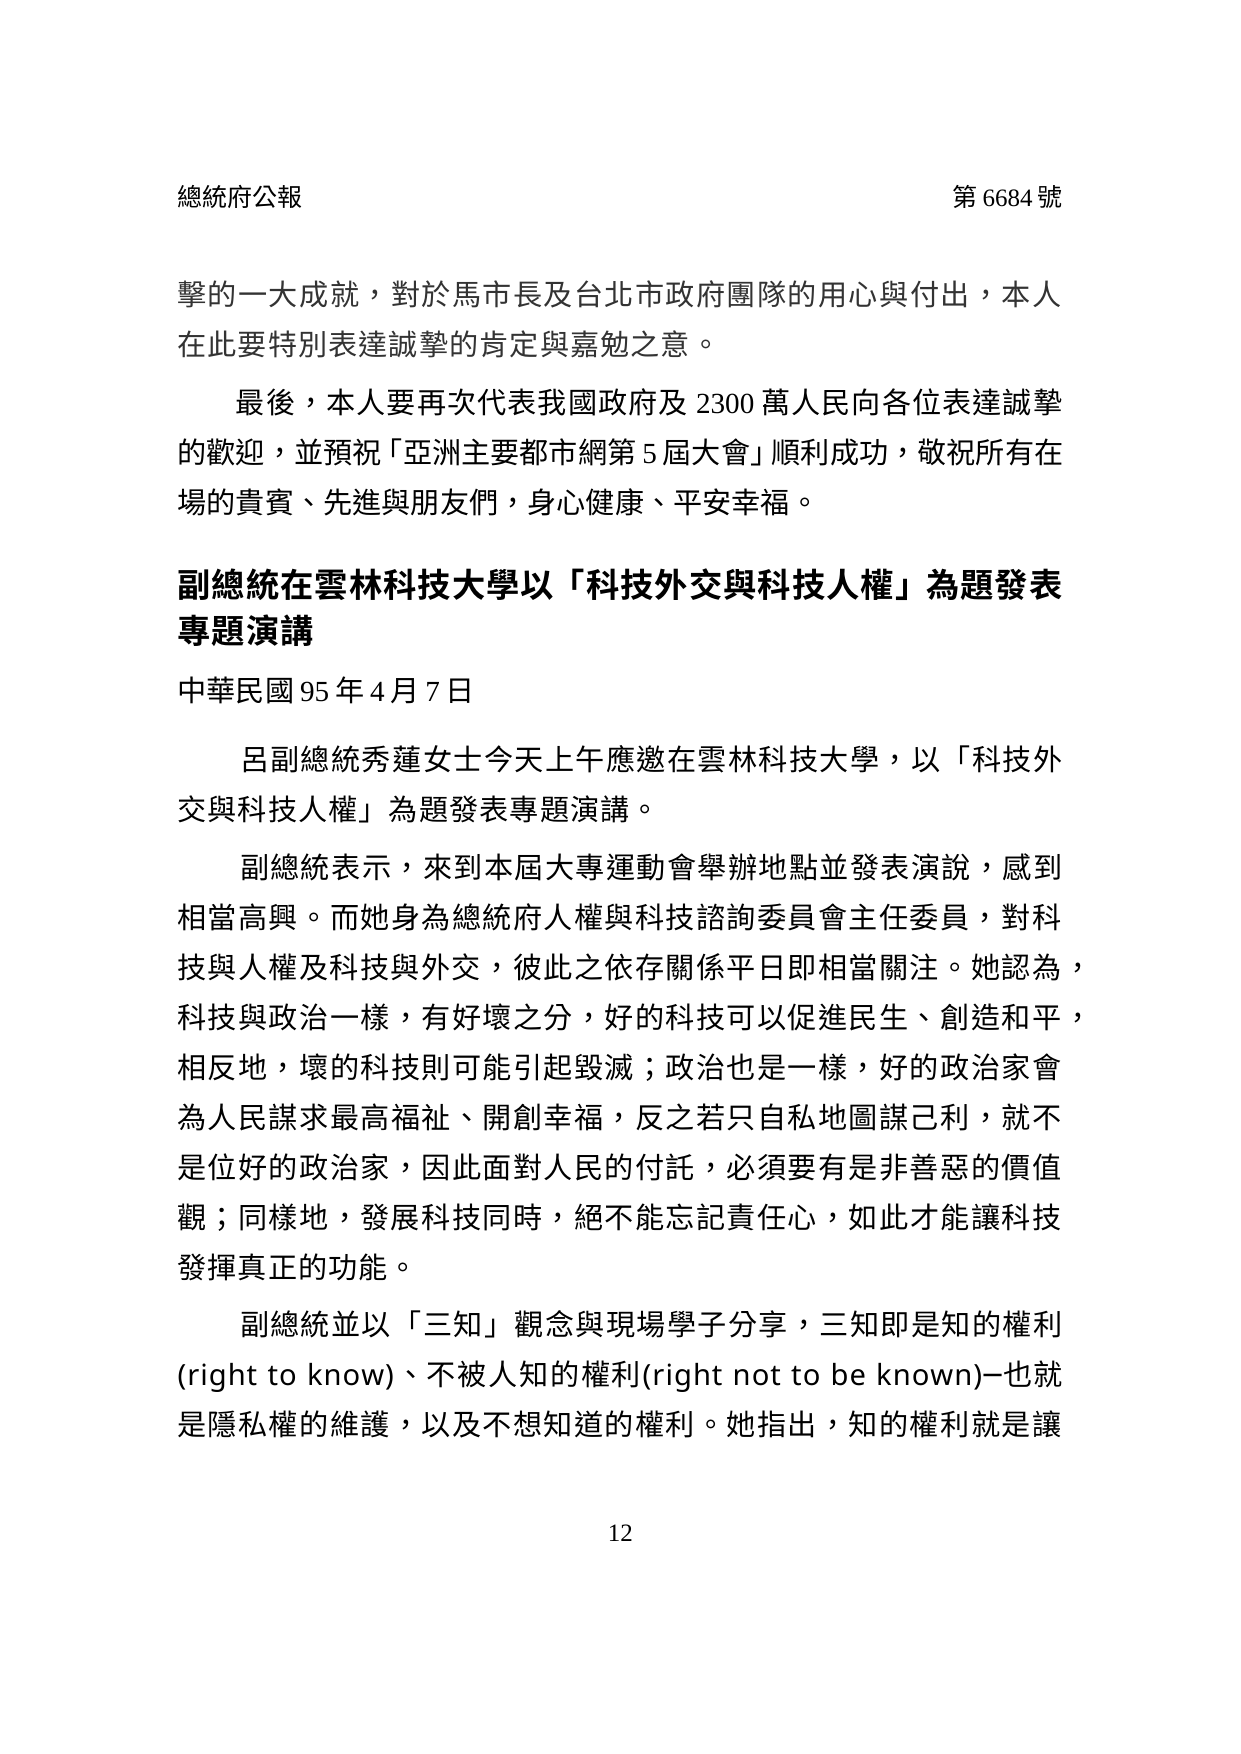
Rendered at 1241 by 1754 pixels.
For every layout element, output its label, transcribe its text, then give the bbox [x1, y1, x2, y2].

text 呂副總統秀蓮女士今天上午應邀在雲林科技大學，以「科技外交與科技人權」為題發表專題演講。 [177, 731, 1063, 831]
text 最後，本人要再次代表我國政府及2300萬人民向各位表達誠摯的歡迎，並預祝「亞洲主要都市網第5屆大會」順利成功，敬祝所有在場的貴賓、先進與朋友們，身心健康、平安幸福。 [177, 373, 1063, 523]
text 今天本人要特別感謝馬市長親自出馬爭取及整個市府團隊的耕耘及努力，讓台北市爭取到「亞洲主要都市網第5屆大會」的主辦權，這不但是亞洲城市間的一大盛事，也是台北主動以城市外交成功出擊的一大成就，對於馬市長及台北市政府團隊的用心與付出，本人在此要特別表達誠摯的肯定與嘉勉之意。 [177, 266, 1063, 366]
text 副總統在雲林科技大學以「科技外交與科技人權」為題發表專題演講 [177, 561, 1063, 652]
text 中華民國95年4月7日 [177, 665, 1063, 711]
text 副總統表示，來到本屆大專運動會舉辦地點並發表演說，感到相當高興。而她身為總統府人權與科技諮詢委員會主任委員，對科技與人權及科技與外交，彼此之依存關係平日即相當關注。她認為，科技與政治一樣，有好壞之分，好的科技可以促進民生、創造和平，相反地，壞的科技則可能引起毀滅；政治也是一樣，好的政治家會為人民謀求最高福祉、開創幸福，反之若只自私地圖謀己利，就不是位好的政治家，因此面對人民的付託，必須要有是非善惡的價值觀；同樣地，發展科技同時，絕不能忘記責任心，如此才能讓科技發揮真正的功能。 [177, 838, 1063, 1288]
text 副總統並以「三知」觀念與現場學子分享，三知即是知的權利(right to know)、不被人知的權利(right not to be known)─也就是隱私權的維護，以及不想知道的權利。她指出，知的權利就是讓 [177, 1296, 1063, 1446]
